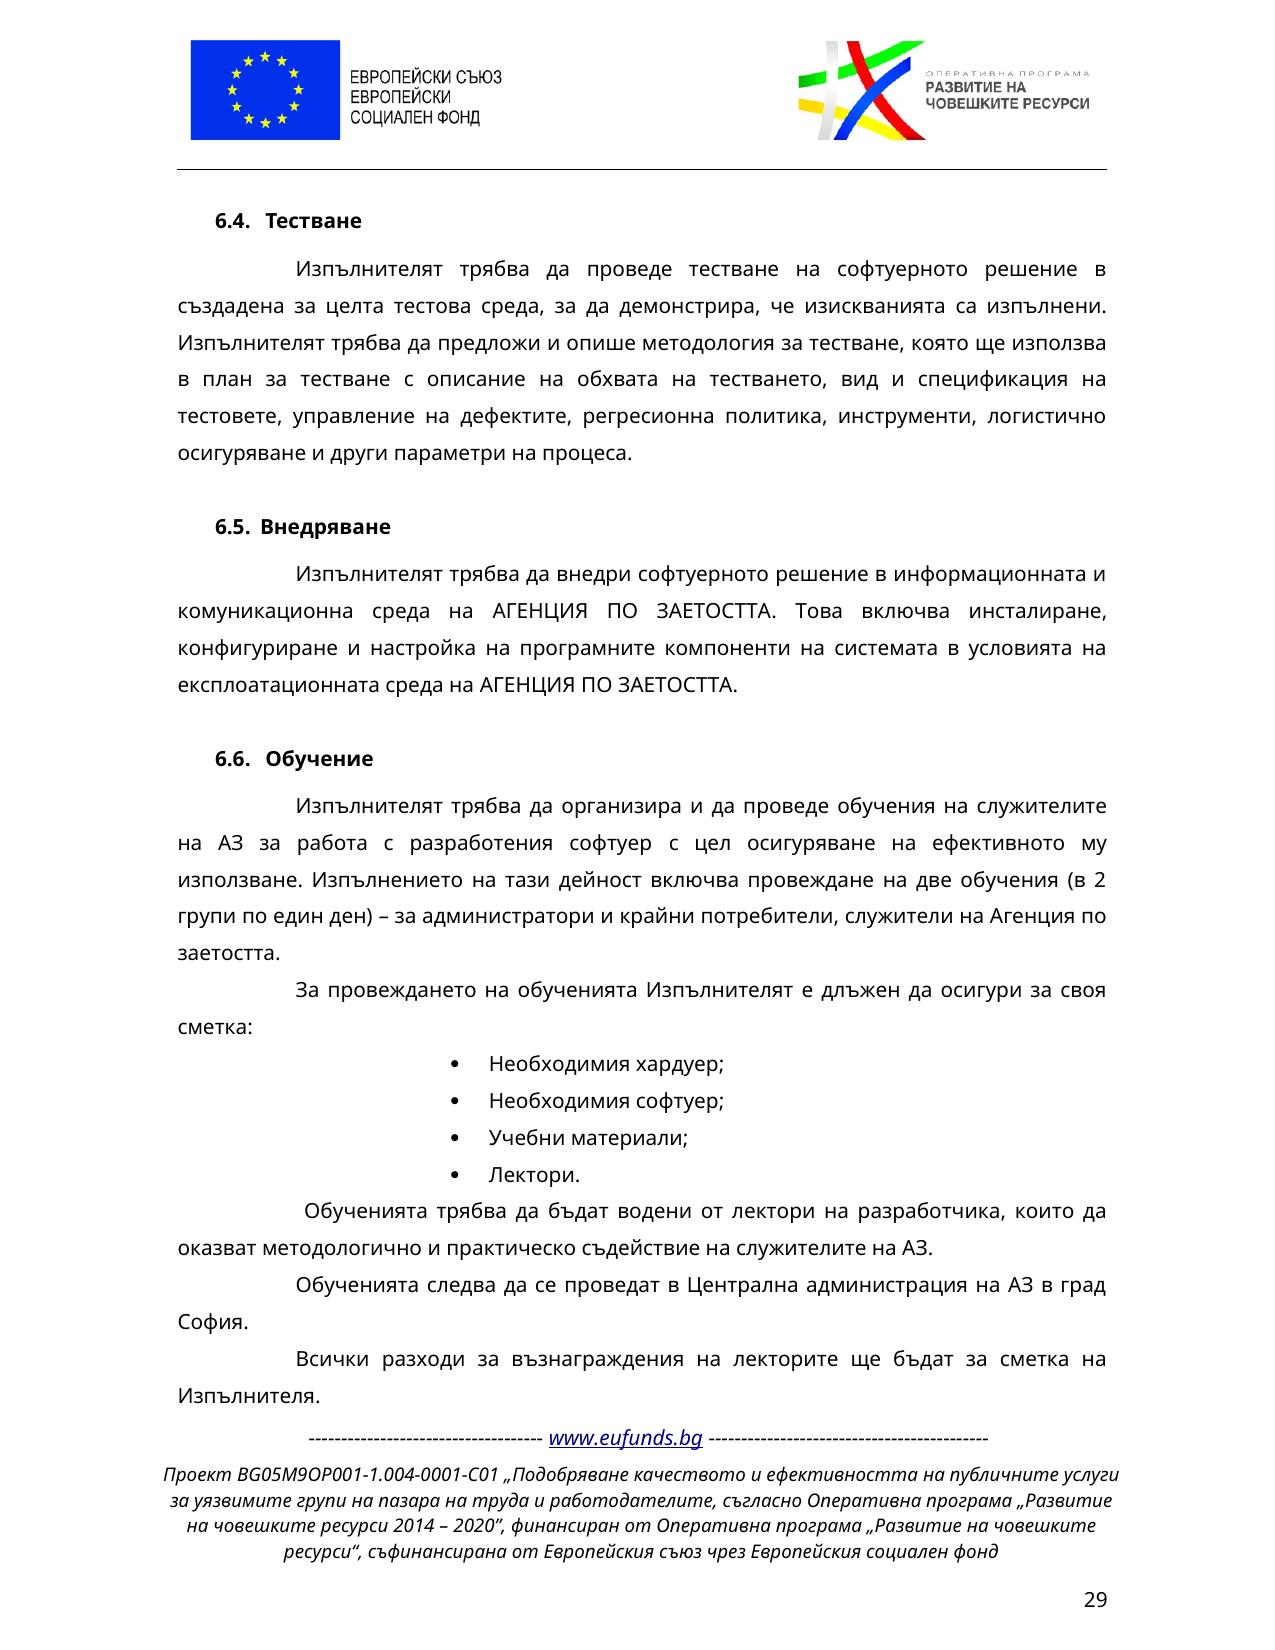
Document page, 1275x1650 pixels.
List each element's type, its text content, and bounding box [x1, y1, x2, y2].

list Необходимия хардуер; [451, 1049, 1107, 1077]
text Обученията следва да се проведат в Централна администрация на АЗ в град София. [177, 1270, 1107, 1336]
text Изпълнителят трябва да проведе тестване на софтуерното решение в създадена за целта тестова среда, за да демонстрира, че изискванията са изпълнени. Изпълнителят трябва да предложи и опише методология за тестване, която ще използва в план за тестване с описание на обхвата на тестването, вид и спецификация на тестовете, управление на дефектите, регресионна политика, инструменти, логистично осигуряване и други параметри на процеса. [177, 254, 1107, 467]
subtitle Обучение [215, 744, 1107, 772]
subtitle Тестване [215, 207, 1107, 235]
text Обученията трябва да бъдат водени от лектори на разработчика, които да оказват методологично и практическо съдействие на служителите на АЗ. [177, 1197, 1107, 1262]
text Всички разходи за възнаграждения на лекторите ще бъдат за сметка на Изпълнителя. [177, 1344, 1107, 1409]
list Необходимия софтуер; [451, 1086, 1107, 1114]
text За провеждането на обученията Изпълнителят е длъжен да осигури за своя сметка: [177, 975, 1107, 1041]
list Лектори. [451, 1160, 1107, 1188]
text Изпълнителят трябва да организира и да проведе обучения на служителите на АЗ за работа с разработения софтуер с цел осигуряване на ефективното му използване. Изпълнението на тази дейност включва провеждане на две обучения (в 2 групи по един ден) – за администратори и крайни потребители, служители на Агенция по заетостта. [177, 791, 1107, 967]
text Изпълнителят трябва да внедри софтуерното решение в информационната и комуникационна среда на АГЕНЦИЯ ПО ЗАЕТОСТТА. Това включва инсталиране, конфигуриране и настройка на програмните компоненти на системата в условията на експлоатационната среда на АГЕНЦИЯ ПО ЗАЕТОСТТА. [177, 559, 1107, 698]
subtitle Внедряване [215, 512, 1107, 540]
list Учебни материали; [451, 1123, 1107, 1151]
